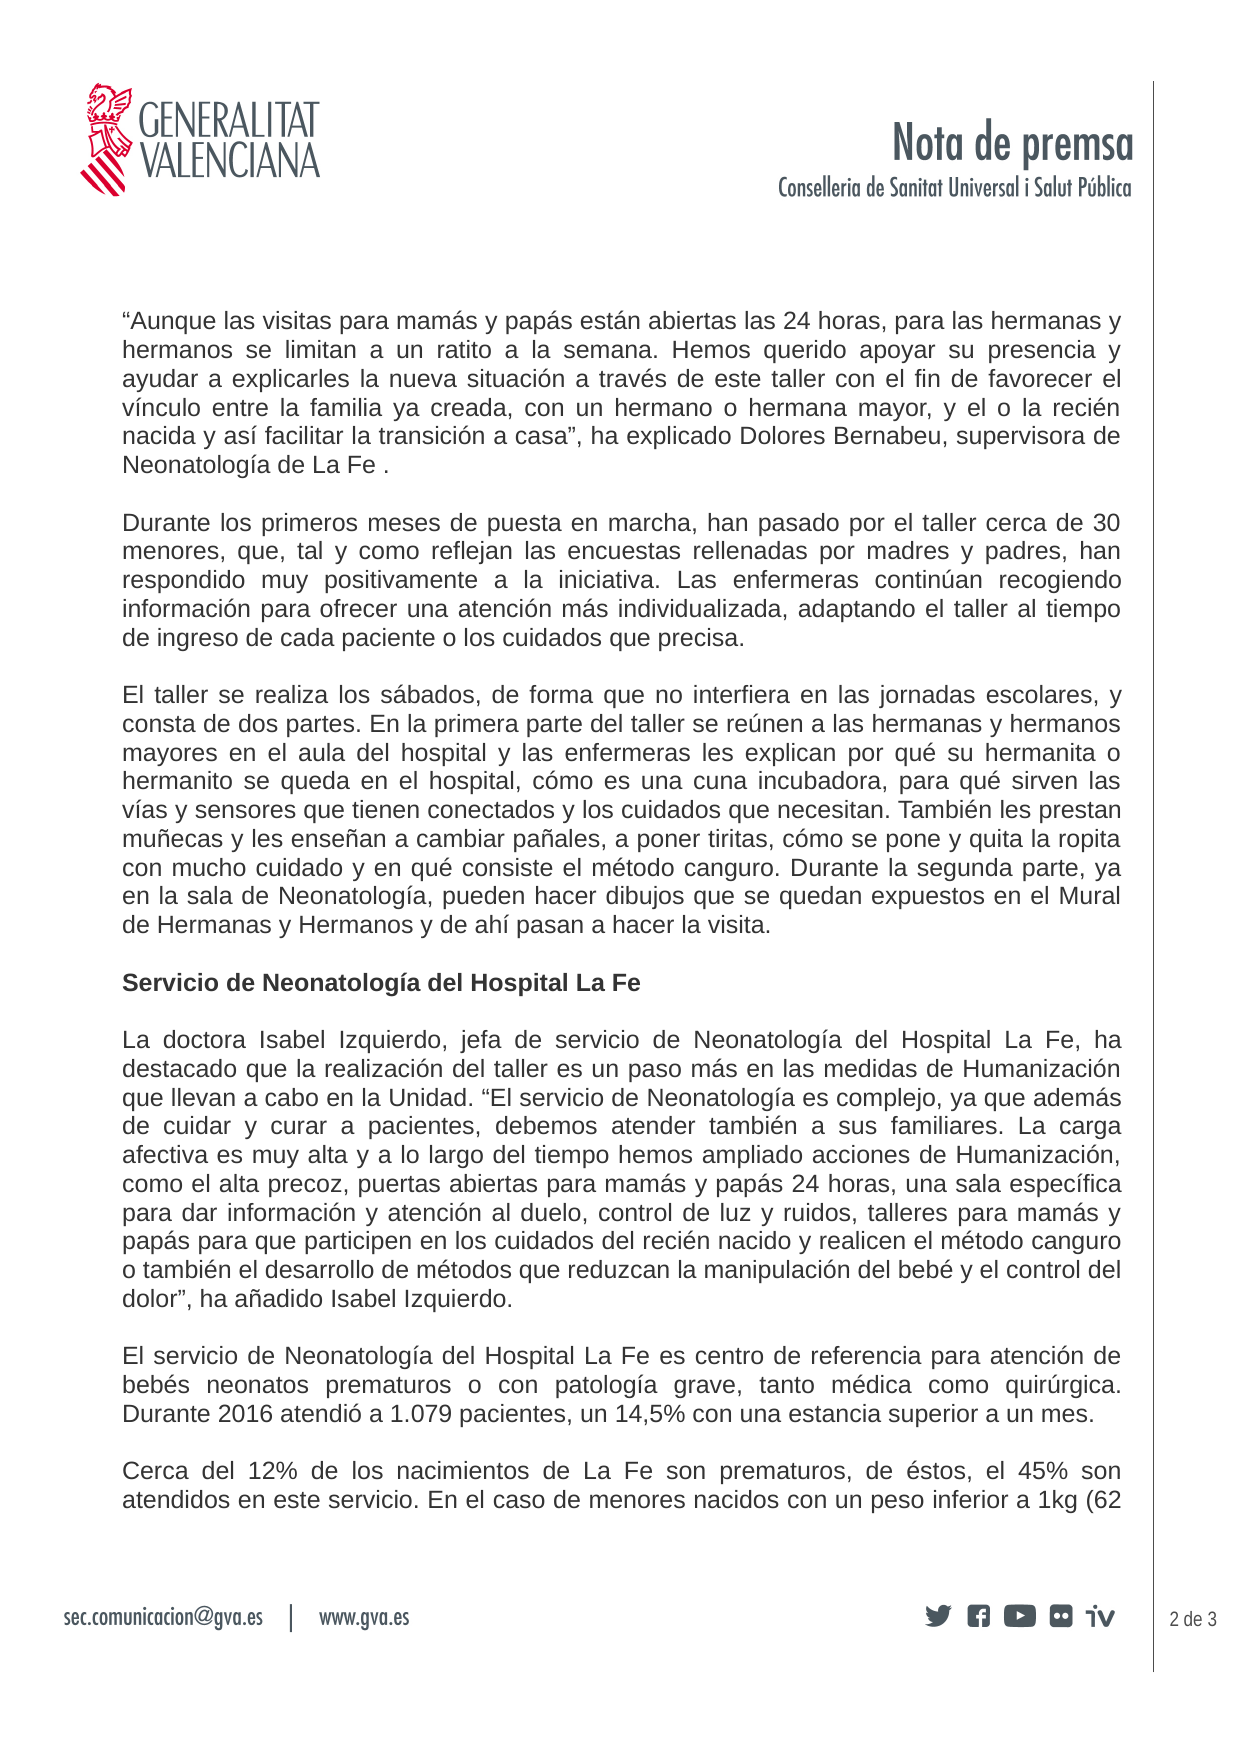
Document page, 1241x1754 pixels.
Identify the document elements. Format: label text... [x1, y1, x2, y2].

text Durante los primeros meses de puesta en marcha, han pasado por el taller cerca de 30 menores, que, tal y como reflejan las encuestas rellenadas por madres y padres, han respondido muy positivamente a la iniciativa. Las enfermeras continúan recogiendo información para ofrecer una atención más individualizada, adaptando el taller al tiempo de ingreso de cada paciente o los cuidados que precisa. [122, 507, 1123, 651]
text La doctora Isabel Izquierdo, jefa de servicio de Neonatología del Hospital La Fe, ha destacado que la realización del taller es un paso más en las medidas de Humanización que llevan a cabo en la Unidad. “El servicio de Neonatología es complejo, ya que además de cuidar y curar a pacientes, debemos atender también a sus familiares. La carga afectiva es muy alta y a lo largo del tiempo hemos ampliado acciones de Humanización, como el alta precoz, puertas abiertas para mamás y papás 24 horas, una sala específica para dar información y atención al duelo, control de luz y ruidos, talleres para mamás y papás para que participen en los cuidados del recién nacido y realicen el método canguro o también el desarrollo de métodos que reduzcan la manipulación del bebé y el control del dolor”, ha añadido Isabel Izquierdo. [122, 1025, 1123, 1312]
text El taller se realiza los sábados, de forma que no interfiera en las jornadas escolares, y consta de dos partes. En la primera parte del taller se reúnen a las hermanas y hermanos mayores en el aula del hospital y las enfermeras les explican por qué su hermanita o hermanito se queda en el hospital, cómo es una cuna incubadora, para qué sirven las vías y sensores que tienen conectados y los cuidados que necesitan. También les prestan muñecas y les enseñan a cambiar pañales, a poner tiritas, cómo se pone y quita la ropita con mucho cuidado y en qué consiste el método canguro. Durante la segunda parte, ya en la sala de Neonatología, pueden hacer dibujos que se quedan expuestos en el Mural de Hermanas y Hermanos y de ahí pasan a hacer la visita. [122, 680, 1123, 939]
text El servicio de Neonatología del Hospital La Fe es centro de referencia para atención de bebés neonatos prematuros o con patología grave, tanto médica como quirúrgica. Durante 2016 atendió a 1.079 pacientes, un 14,5% con una estancia superior a un mes. [122, 1341, 1123, 1427]
text “Aunque las visitas para mamás y papás están abiertas las 24 horas, para las hermanas y hermanos se limitan a un ratito a la semana. Hemos querido apoyar su presencia y ayudar a explicarles la nueva situación a través de este taller con el fin de favorecer el vínculo entre la familia ya creada, con un hermano o hermana mayor, y el o la recién nacida y así facilitar la transición a casa”, ha explicado Dolores Bernabeu, supervisora de Neonatología de La Fe . [122, 306, 1123, 479]
text Servicio de Neonatología del Hospital La Fe [122, 967, 1123, 996]
text Cerca del 12% de los nacimientos de La Fe son prematuros, de éstos, el 45% son atendidos en este servicio. En el caso de menores nacidos con un peso inferior a 1kg (62 [122, 1456, 1123, 1514]
picture [0, 0, 1241, 278]
picture [0, 1582, 1241, 1754]
